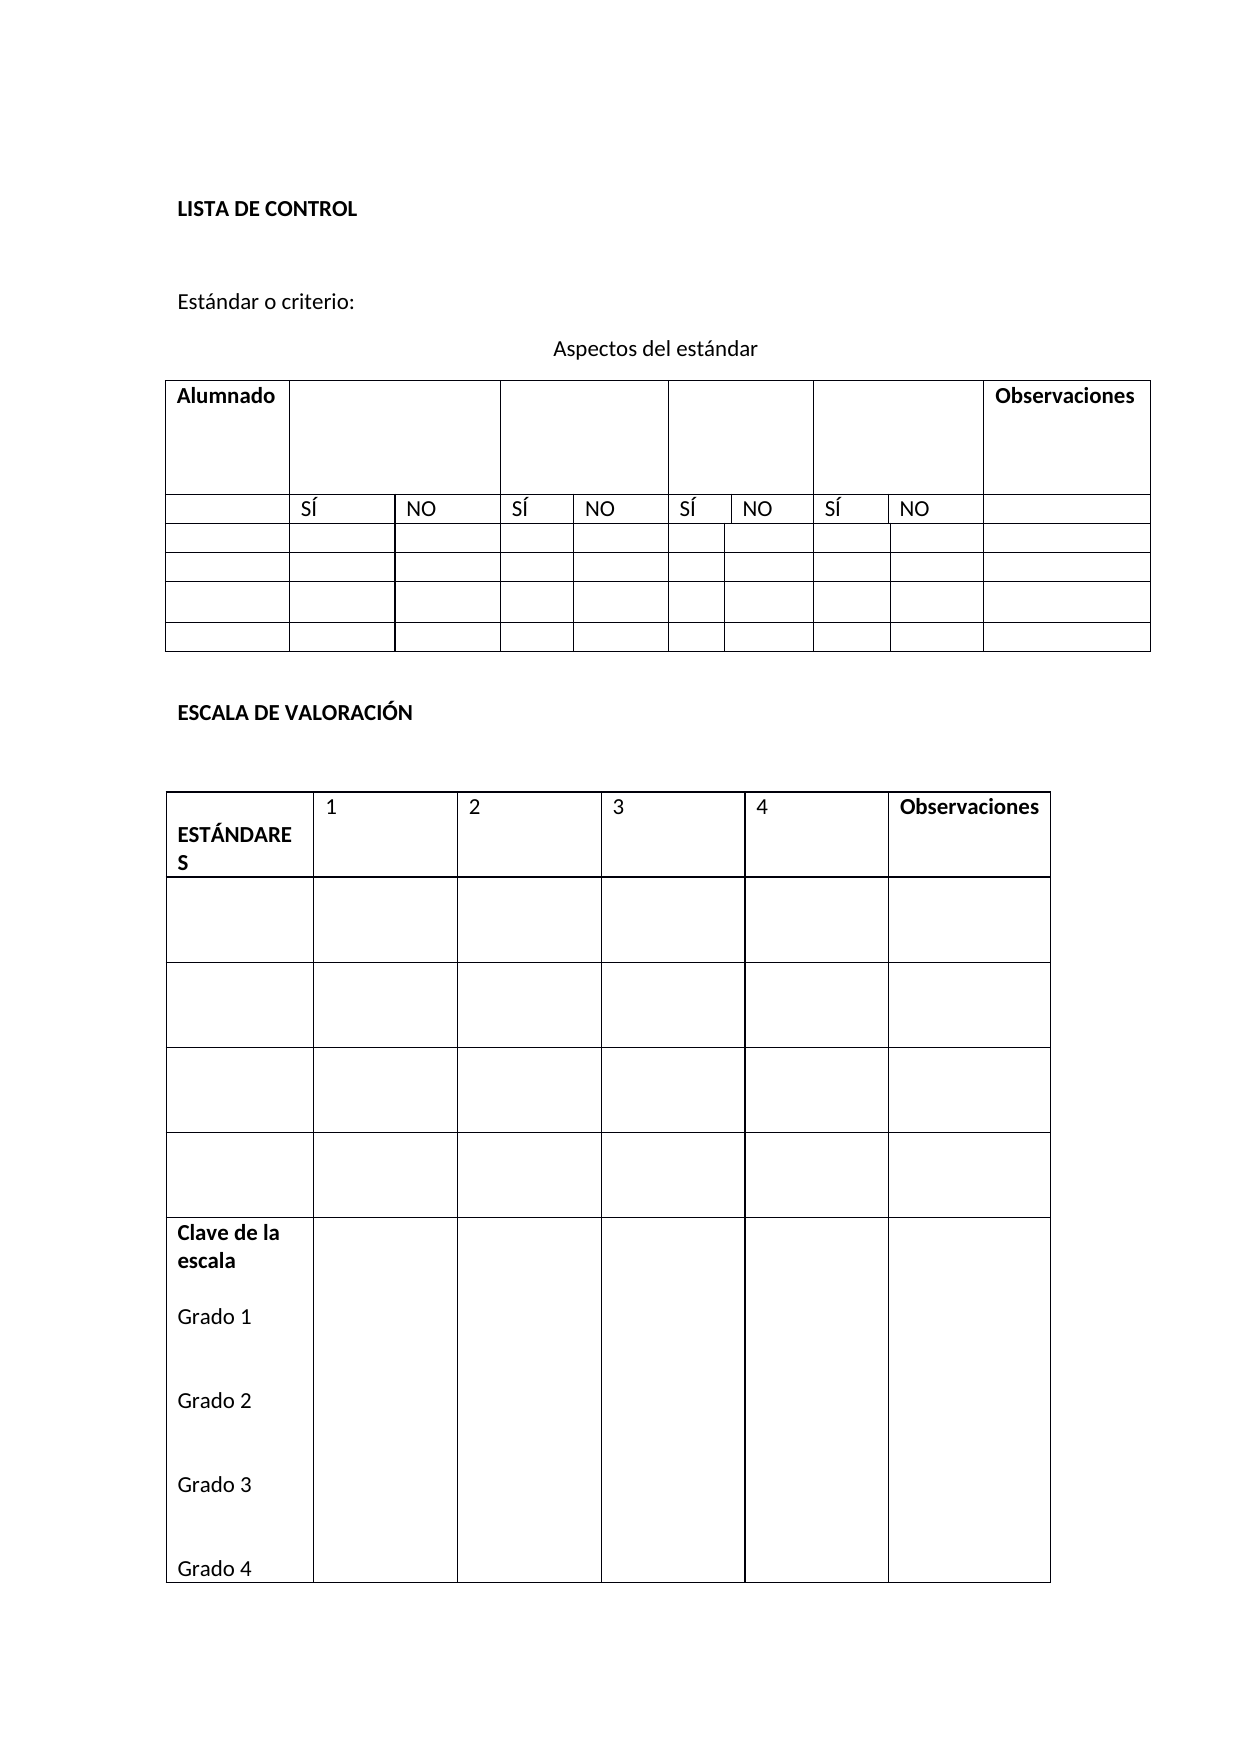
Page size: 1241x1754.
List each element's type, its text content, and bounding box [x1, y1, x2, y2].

table_cell [574, 623, 668, 651]
table_cell [290, 524, 394, 552]
table_cell [746, 1133, 888, 1217]
table_cell [746, 1048, 888, 1132]
table_cell [746, 963, 888, 1047]
text ESCALA DE VALORACIÓN [177, 698, 1063, 726]
table_cell [458, 1218, 601, 1582]
table_cell [166, 495, 289, 523]
table_cell [891, 524, 983, 552]
table_cell [166, 582, 289, 622]
table_cell [167, 878, 313, 962]
table_cell [458, 1048, 601, 1132]
text LISTA DE CONTROL [177, 194, 1063, 222]
table_cell [814, 623, 890, 651]
table_header Alumnado [166, 381, 289, 493]
table_cell [167, 1048, 313, 1132]
table_cell [290, 623, 394, 651]
table_cell [889, 878, 1050, 962]
table_cell [574, 524, 668, 552]
table_cell [314, 1218, 457, 1582]
table_cell [396, 582, 500, 622]
table_cell [746, 878, 888, 962]
table_cell [669, 582, 724, 622]
table_cell [669, 524, 724, 552]
table_cell SÍ [290, 495, 394, 523]
table_cell [574, 553, 668, 581]
table_cell SÍ [501, 495, 573, 523]
table_cell [602, 878, 744, 962]
table_cell NO [889, 495, 983, 523]
table_header [669, 381, 813, 493]
table_cell NO [732, 495, 813, 523]
table_cell [725, 553, 813, 581]
table_cell SÍ [669, 495, 731, 523]
table_cell [669, 553, 724, 581]
table_cell [984, 495, 1150, 523]
text Aspectos del estándar [177, 334, 1063, 362]
table_cell [889, 1218, 1050, 1582]
table_cell [725, 623, 813, 651]
table_cell [746, 1218, 888, 1582]
table_cell [458, 963, 601, 1047]
table_cell NO [574, 495, 668, 523]
table_cell [167, 963, 313, 1047]
table_cell [725, 582, 813, 622]
table_cell [290, 582, 394, 622]
table_cell [602, 1133, 744, 1217]
table_header 4 [746, 793, 888, 876]
table_cell [501, 582, 573, 622]
table_cell [290, 553, 394, 581]
table_cell [602, 963, 744, 1047]
table_cell [501, 553, 573, 581]
table_header Observaciones [984, 381, 1150, 493]
table_cell [574, 582, 668, 622]
table_cell [602, 1218, 744, 1582]
table_cell [166, 524, 289, 552]
table_cell [396, 524, 500, 552]
table_cell [891, 623, 983, 651]
table_cell [891, 582, 983, 622]
table_cell [314, 963, 457, 1047]
text Estándar o criterio: [177, 287, 1063, 315]
table_cell [669, 623, 724, 651]
table_cell [314, 1133, 457, 1217]
table_cell [891, 553, 983, 581]
table_header 1 [314, 793, 457, 876]
table_cell [889, 1133, 1050, 1217]
table_cell [314, 878, 457, 962]
table_cell [458, 1133, 601, 1217]
table_cell [396, 553, 500, 581]
table_cell [458, 878, 601, 962]
table_cell [814, 582, 890, 622]
table_header [814, 381, 983, 493]
table_cell [814, 524, 890, 552]
table_cell [602, 1048, 744, 1132]
table_cell [396, 623, 500, 651]
table_cell [501, 623, 573, 651]
table_cell [814, 553, 890, 581]
table_header Observaciones [889, 793, 1050, 876]
table_cell NO [396, 495, 500, 523]
table_cell [984, 524, 1150, 552]
table_cell [166, 553, 289, 581]
table_cell SÍ [814, 495, 888, 523]
table_cell [889, 1048, 1050, 1132]
table_cell [984, 623, 1150, 651]
table_cell Clave de la escala Grado 1 Grado 2 Grado 3 Grado 4 [167, 1218, 313, 1582]
table_header [290, 381, 500, 493]
table_cell [984, 582, 1150, 622]
table_cell [166, 623, 289, 651]
table_cell [725, 524, 813, 552]
table_header ESTÁNDARES [167, 793, 313, 876]
table_cell [314, 1048, 457, 1132]
table_cell [984, 553, 1150, 581]
table_cell [889, 963, 1050, 1047]
table_cell [167, 1133, 313, 1217]
table_header 3 [602, 793, 744, 876]
table_cell [501, 524, 573, 552]
table_header 2 [458, 793, 601, 876]
table_header [501, 381, 668, 493]
